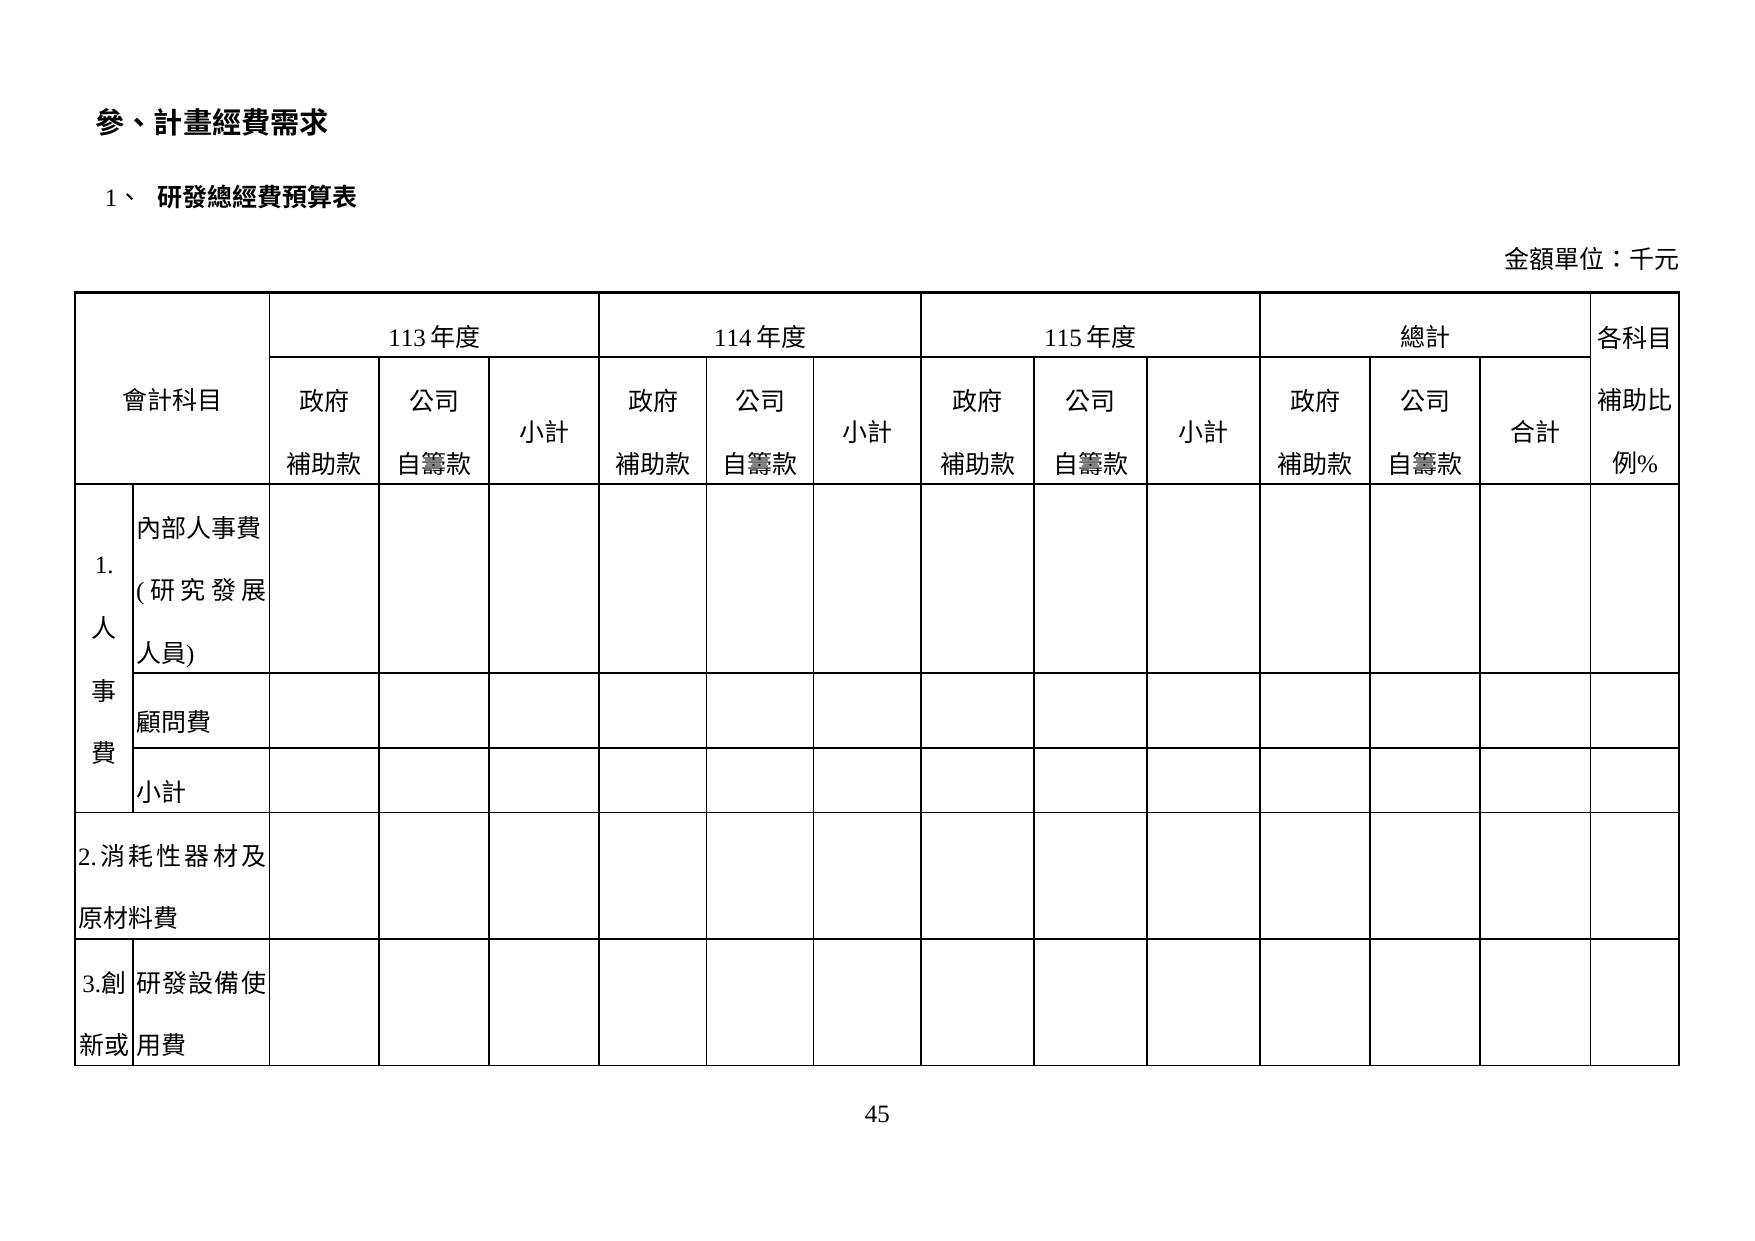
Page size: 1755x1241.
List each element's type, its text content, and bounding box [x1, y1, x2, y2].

table_cell [1148, 674, 1259, 747]
table_cell [1035, 940, 1146, 1064]
table_header 115年度 [922, 294, 1259, 356]
table_cell [600, 674, 706, 747]
table_cell [270, 813, 378, 938]
table_cell [922, 674, 1033, 747]
table_cell [1035, 813, 1146, 938]
table_header 113年度 [270, 294, 598, 356]
table_cell [1481, 940, 1590, 1064]
table_cell [1481, 674, 1590, 747]
table_cell [490, 674, 598, 747]
table_cell [1371, 940, 1479, 1064]
table_cell [1591, 674, 1678, 747]
table_cell 小計 [490, 358, 598, 483]
table_cell 政府 補助款 [600, 358, 706, 483]
table_cell [814, 749, 920, 811]
table_header 114年度 [600, 294, 920, 356]
table_cell [922, 749, 1033, 811]
table_cell 內部人事費 (研究發展人員) [134, 485, 269, 672]
table_cell 3.創新或 [76, 940, 132, 1064]
table_cell 小計 [1148, 358, 1259, 483]
table_cell 政府 補助款 [922, 358, 1033, 483]
table_cell [1261, 674, 1369, 747]
table_cell [1371, 674, 1479, 747]
table_cell [1481, 749, 1590, 811]
table_header 總計 [1261, 294, 1590, 356]
table_cell [380, 813, 488, 938]
table_cell [600, 940, 706, 1064]
table_cell [1148, 813, 1259, 938]
table_cell 顧問費 [134, 674, 269, 747]
table_cell [707, 813, 813, 938]
table_cell [1261, 813, 1369, 938]
table_cell [922, 813, 1033, 938]
table_cell [1035, 485, 1146, 672]
table_cell [490, 940, 598, 1064]
table_cell [270, 674, 378, 747]
table_cell 2.消耗性器材及原材料費 [76, 813, 269, 938]
table_cell [1261, 940, 1369, 1064]
table_cell 小計 [814, 358, 920, 483]
table_cell [1481, 485, 1590, 672]
table_cell [1261, 485, 1369, 672]
table_cell [490, 813, 598, 938]
table_cell [380, 940, 488, 1064]
table_cell [814, 674, 920, 747]
table_cell [490, 485, 598, 672]
table_cell [1371, 813, 1479, 938]
table_cell 1. 人 事 費 [76, 485, 132, 811]
table_cell 公司 自籌款 [380, 358, 488, 483]
table_cell [270, 749, 378, 811]
table_cell 小計 [134, 749, 269, 811]
table_cell [814, 813, 920, 938]
table_cell [1148, 485, 1259, 672]
table_cell [1035, 674, 1146, 747]
list 、計畫經費需求 [95, 104, 1654, 141]
table_cell 政府 補助款 [1261, 358, 1369, 483]
table_cell [922, 485, 1033, 672]
table_cell [922, 940, 1033, 1064]
table_cell [814, 485, 920, 672]
table_cell [600, 749, 706, 811]
table_cell [270, 485, 378, 672]
table_cell [600, 485, 706, 672]
table_cell [1591, 940, 1678, 1064]
table_cell [1591, 485, 1678, 672]
text 金額單位：千元 [134, 216, 1679, 279]
table_cell [1035, 749, 1146, 811]
table_cell [1371, 485, 1479, 672]
table_cell [380, 674, 488, 747]
table_cell [1591, 813, 1678, 938]
table_cell [1148, 749, 1259, 811]
table_cell [1148, 940, 1259, 1064]
table_cell [1481, 813, 1590, 938]
table_cell 研發設備使用費 [134, 940, 269, 1064]
table_cell [707, 674, 813, 747]
table_cell 公司 自籌款 [1371, 358, 1479, 483]
table_header 會計科目 [76, 294, 269, 483]
table_cell [1591, 749, 1678, 811]
table_cell [707, 749, 813, 811]
table_cell [1371, 749, 1479, 811]
table_cell [380, 485, 488, 672]
table_cell [707, 940, 813, 1064]
list 研發總經費預算表 [104, 154, 1679, 216]
table_cell [814, 940, 920, 1064]
table_header 各科目補助比例% [1591, 294, 1678, 483]
table_cell 公司 自籌款 [1035, 358, 1146, 483]
table_cell [600, 813, 706, 938]
table_cell 合計 [1481, 358, 1590, 483]
table_cell [707, 485, 813, 672]
table_cell [1261, 749, 1369, 811]
table_cell 政府 補助款 [270, 358, 378, 483]
table_cell [380, 749, 488, 811]
table_cell [490, 749, 598, 811]
table_cell [270, 940, 378, 1064]
table_cell 公司 自籌款 [707, 358, 813, 483]
